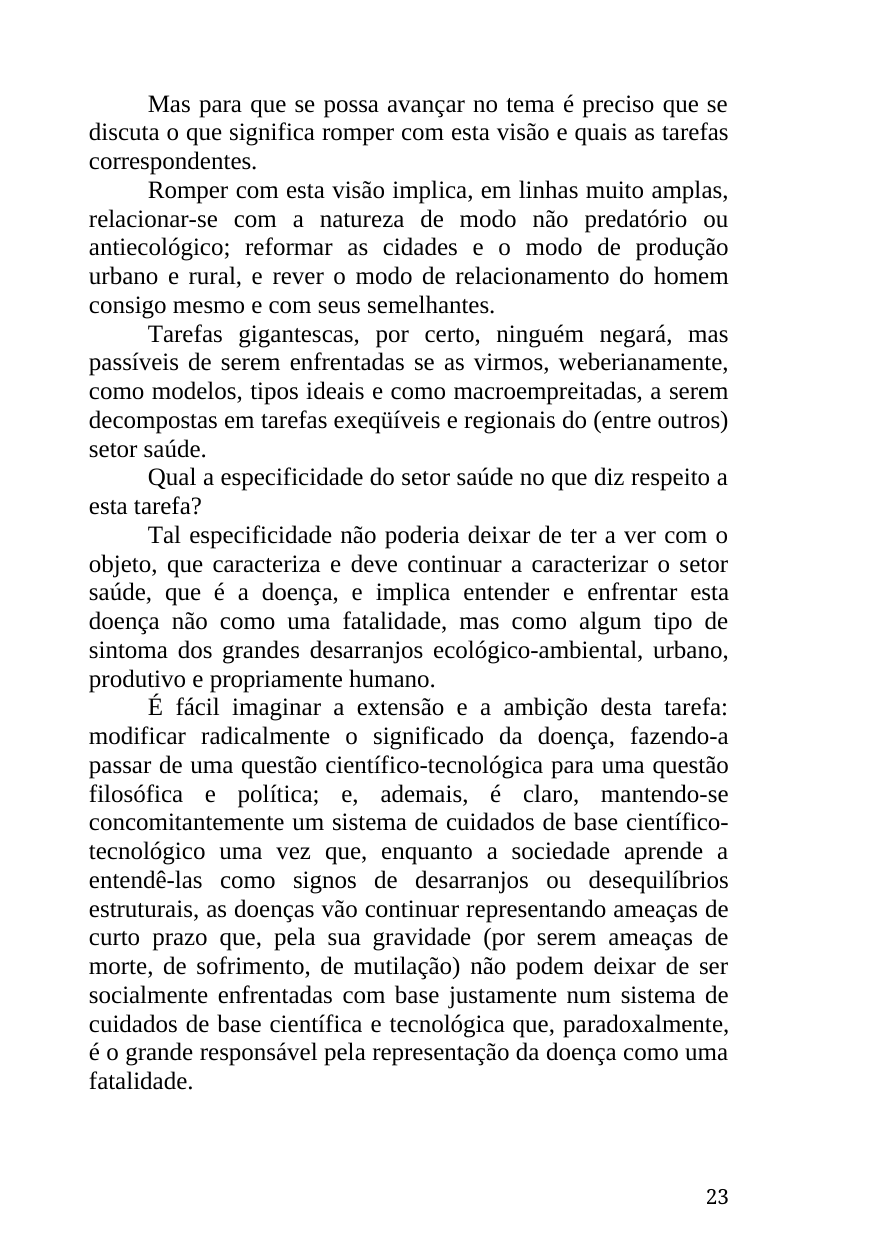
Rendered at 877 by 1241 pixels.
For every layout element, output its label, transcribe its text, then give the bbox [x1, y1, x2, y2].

text Qual a especificidade do setor saúde no que diz respeito a esta tarefa? [89, 462, 729, 520]
text É fácil imaginar a extensão e a ambição desta tarefa: modificar radicalmente o significado da doença, fazendo-a passar de uma questão científico-tecnológica para uma questão filosófica e política; e, ademais, é claro, mantendo-se concomitantemente um sistema de cuidados de base científico-tecnológico uma vez que, enquanto a sociedade aprende a entendê-las como signos de desarranjos ou desequilíbrios estruturais, as doenças vão continuar representando ameaças de curto prazo que, pela sua gravidade (por serem ameaças de morte, de sofrimento, de mutilação) não podem deixar de ser socialmente enfrentadas com base justamente num sistema de cuidados de base científica e tecnológica que, pa­radoxalmente, é o grande responsável pela representação da doença como uma fatalidade. [89, 692, 729, 1095]
text Tarefas gigantescas, por certo, ninguém negará, mas passíveis de serem enfrentadas se as virmos, weberianamente, como modelos, tipos ideais e como macroempreitadas, a serem decompos­tas em tarefas exeqüíveis e regionais do (entre outros) setor saúde. [89, 319, 729, 462]
text Tal especificidade não poderia deixar de ter a ver com o objeto, que caracteriza e deve continuar a caracterizar o setor saúde, que é a doença, e implica entender e enfrentar esta doença não como uma fatalidade, mas como algum tipo de sintoma dos grandes desarranjos ecológico-ambiental, urbano, produtivo e propriamente humano. [89, 520, 729, 692]
text Mas para que se possa avançar no tema é preciso que se discuta o que significa romper com esta visão e quais as tarefas correspondentes. [89, 89, 729, 175]
text Romper com esta visão implica, em linhas muito amplas, relacionar-se com a natureza de modo não predatório ou antiecológico; reformar as cidades e o modo de produção urbano e rural, e rever o modo de relacionamento do homem consigo mesmo e com seus semelhantes. [89, 175, 729, 319]
